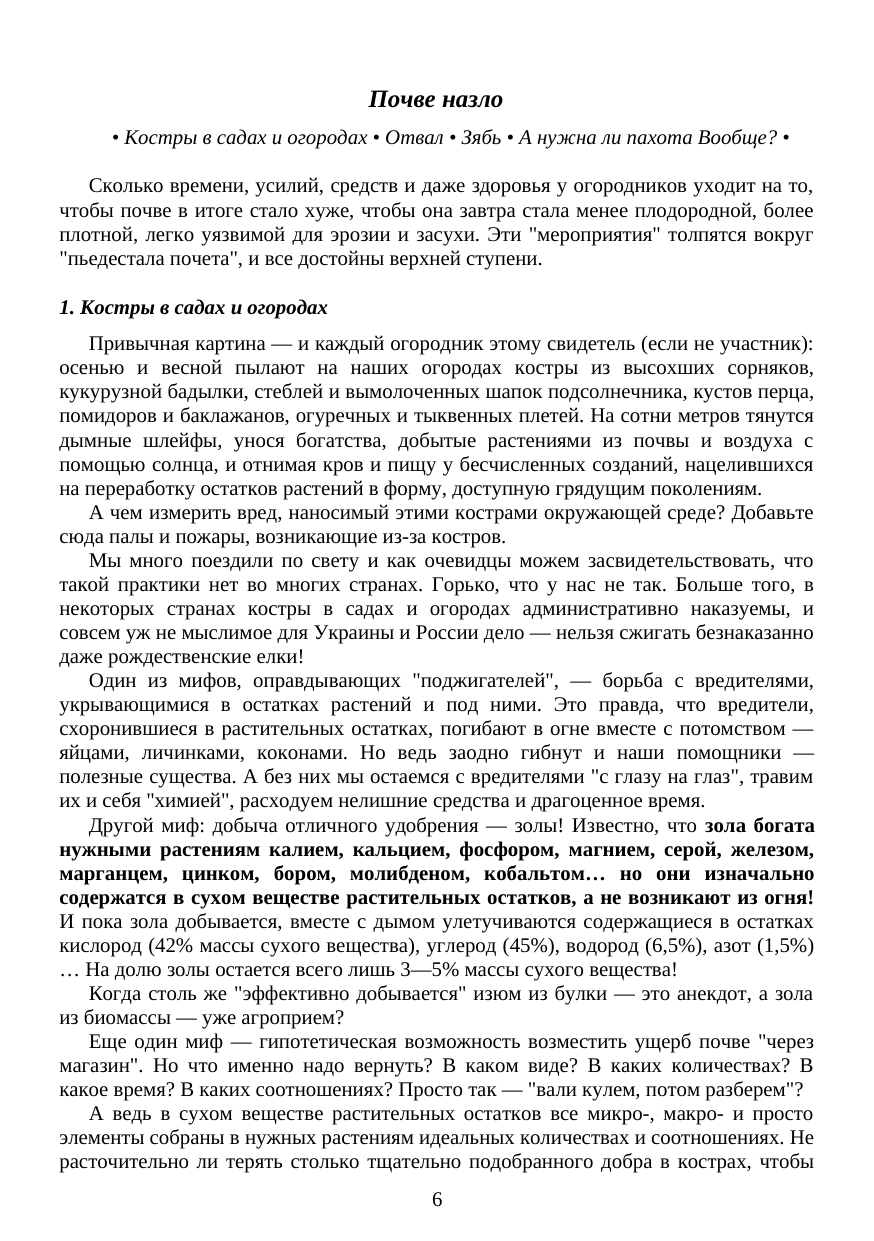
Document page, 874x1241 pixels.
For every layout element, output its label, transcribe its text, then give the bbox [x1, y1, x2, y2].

text Мы много поездили по свету и как очевидцы можем засвидетельствовать, что такой практики нет во многих странах. Горько, что у нас не так. Больше того, в некоторых странах костры в садах и огородах административно наказуемы, и совсем уж не мыслимое для Украины и России дело ― нельзя сжигать безнаказанно даже рождественские елки! [59, 548, 815, 668]
subtitle Почве назло [59, 84, 815, 113]
text Сколько времени, усилий, средств и даже здоровья у огородников уходит на то, чтобы почве в итоге стало хуже, чтобы она завтра стала менее плодородной, более плотной, легко уязвимой для эрозии и засухи. Эти "мероприятия" толпятся вокруг "пьедестала почета", и все достойны верхней ступени. [59, 173, 815, 270]
text • Костры в садах и огородах • Отвал • Зябь • А нужна ли пахота Вообще? • [59, 125, 815, 149]
subtitle 1. Костры в садах и огородах [59, 295, 815, 319]
text Другой миф: добыча отличного удобрения ― золы! Известно, что зола богата нужными растениям калием, кальцием, фосфором, магнием, серой, железом, марганцем, цинком, бором, молибденом, кобальтом… но они изначально содержатся в сухом веществе растительных остатков, а не возникают из огня! И пока зола добывается, вместе с дымом улетучиваются содержащиеся в остатках кислород (42% массы сухого вещества), углерод (45%), водород (6,5%), азот (1,5%)… На долю золы остается всего лишь 3―5% массы сухого вещества! [59, 812, 815, 981]
text Один из мифов, оправдывающих "поджигателей", ― борьба с вредителями, укрывающимися в остатках растений и под ними. Это правда, что вредители, схоронившиеся в растительных остатках, погибают в огне вместе с потомством ― яйцами, личинками, коконами. Но ведь заодно гибнут и наши помощники ― полезные существа. А без них мы остаемся с вредителями "с глазу на глаз", травим их и себя "химией", расходуем нелишние средства и драгоценное время. [59, 668, 815, 812]
text Привычная картина ― и каждый огородник этому свидетель (если не участник): осенью и весной пылают на наших огородах костры из высохших сорняков, кукурузной бадылки, стеблей и вымолоченных шапок подсолнечника, кустов перца, помидоров и баклажанов, огуречных и тыквенных плетей. На сотни метров тянутся дымные шлейфы, унося богатства, добытые растениями из почвы и воздуха с помощью солнца, и отнимая кров и пищу у бесчисленных созданий, нацелившихся на переработку остатков растений в форму, доступную грядущим поколениям. [59, 331, 815, 500]
text Когда столь же "эффективно добывается" изюм из булки ― это анекдот, а зола из биомассы ― уже агроприем? [59, 981, 815, 1029]
text Еще один миф ― гипотетическая возможность возместить ущерб почве "через магазин". Но что именно надо вернуть? В каком виде? В каких количествах? В какое время? В каких соотношениях? Просто так ― "вали кулем, потом разберем"? [59, 1029, 815, 1101]
text А чем измерить вред, наносимый этими кострами окружающей среде? Добавьте сюда палы и пожары, возникающие из-за костров. [59, 500, 815, 548]
text А ведь в сухом веществе растительных остатков все микро-, макро- и просто элементы собраны в нужных растениям идеальных количествах и соотношениях. Не расточительно ли терять столько тщательно подобранного добра в кострах, чтобы [59, 1101, 815, 1173]
